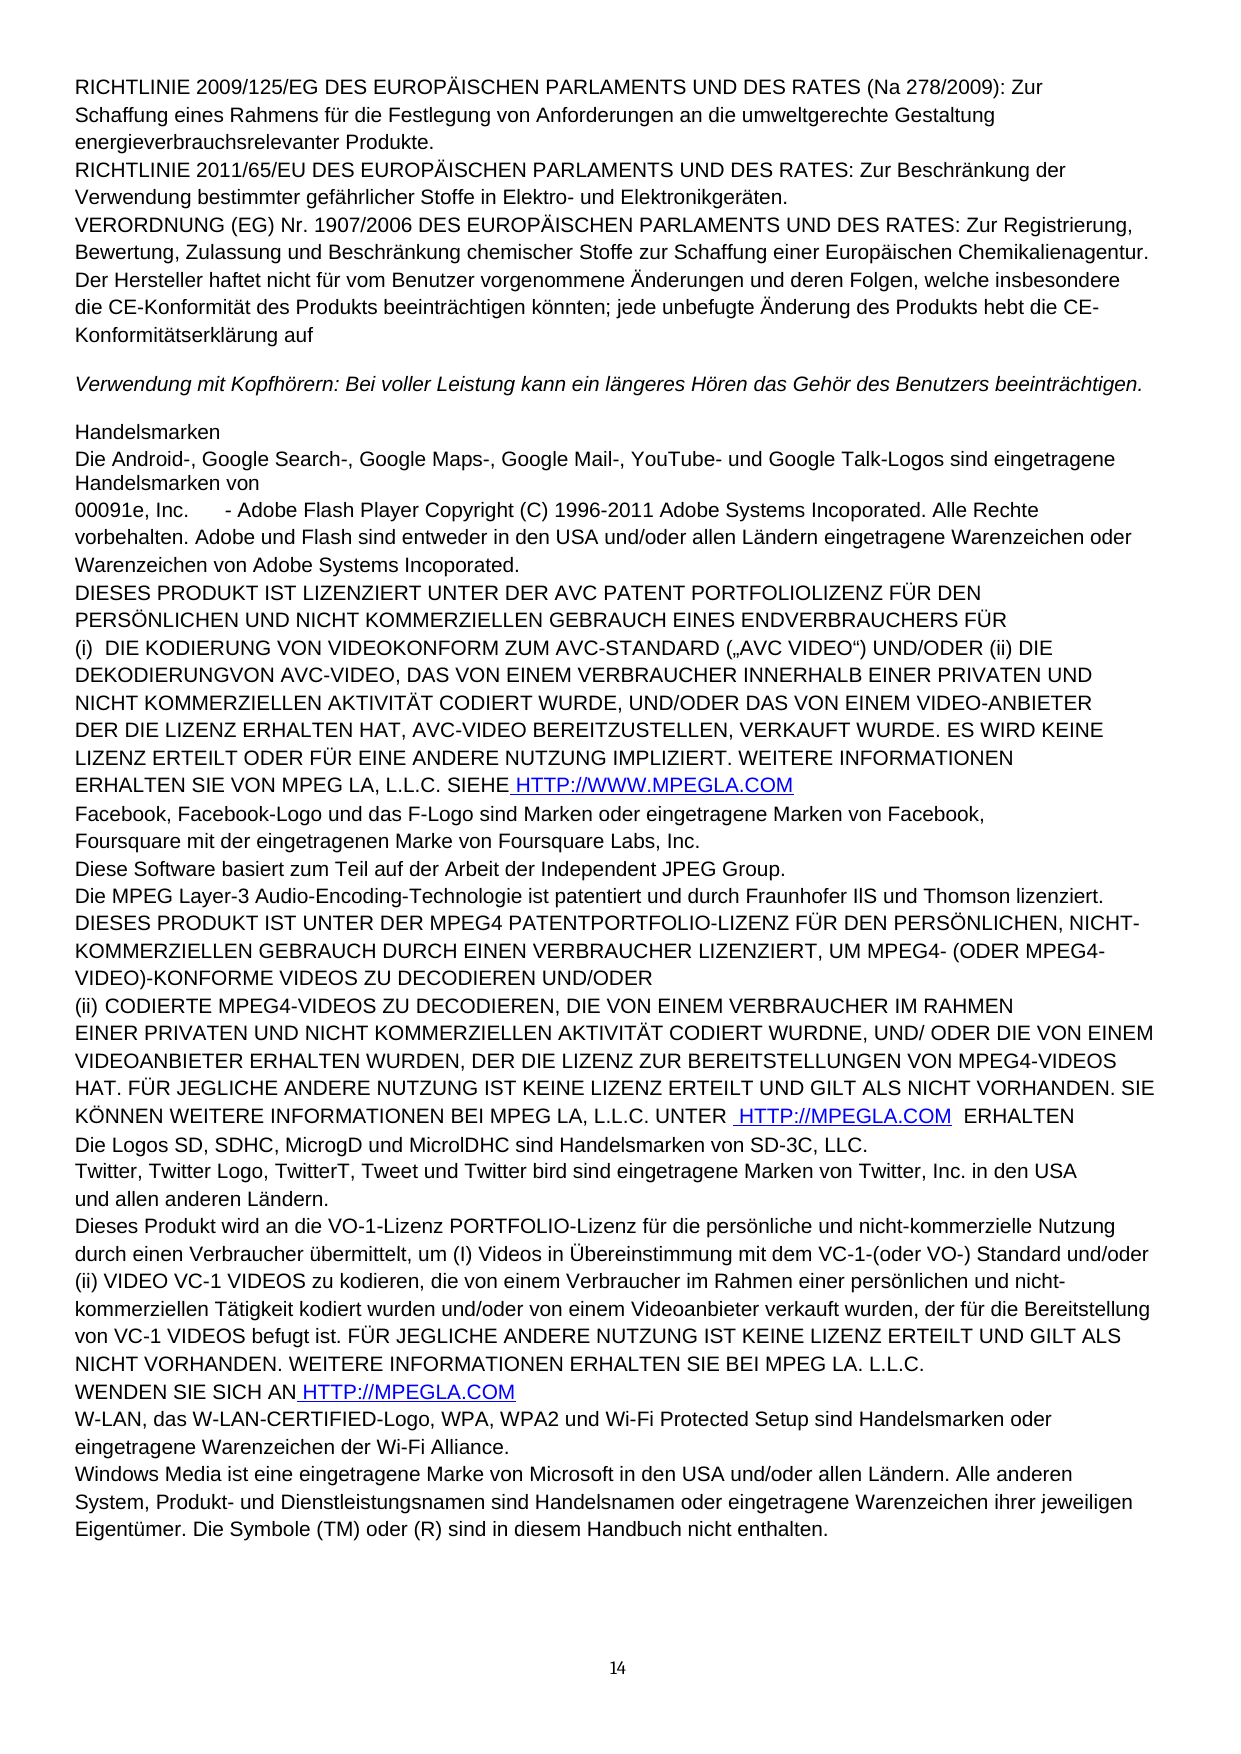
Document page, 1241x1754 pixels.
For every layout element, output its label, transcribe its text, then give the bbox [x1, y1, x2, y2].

text Twitter, Twitter Logo, TwitterT, Tweet und Twitter bird sind eingetragene Marken von Twitter, Inc. in den USA und allen anderen Ländern. [74, 1157, 1116, 1212]
text W-LAN, das W-LAN-CERTIFIED-Logo, WPA, WPA2 und Wi-Fi Protected Setup sind Handelsmarken oder eingetragene Warenzeichen der Wi-Fi Alliance. [74, 1405, 1101, 1460]
text Handelsmarken [74, 420, 1176, 444]
text Die Logos SD, SDHC, MicrogD und MicrolDHC sind Handelsmarken von SD-3C, LLC. [74, 1133, 1176, 1157]
text DER DIE LIZENZ ERHALTEN HAT, AVC-VIDEO BEREITZUSTELLEN, VERKAUFT WURDE. ES WIRD KEINE LIZENZ ERTEILT ODER FÜR EINE ANDERE NUTZUNG IMPLIZIERT. WEITERE INFORMATIONEN ERHALTEN SIE VON MPEG LA, L.L.C. SIEHE HTTP://WWW.MPEGLA.COM [74, 716, 1116, 798]
text WENDEN SIE SICH AN HTTP://MPEGLA.COM [74, 1380, 1176, 1404]
list DIE KODIERUNG VON VIDEOKONFORM ZUM AVC-STANDARD („AVC VIDEO“) UND/ODER (ii) DIE DEKODIERUNGVON AVC-VIDEO, DAS VON EINEM VERBRAUCHER INNERHALB EINER PRIVATEN UND NICHT KOMMERZIELLEN AKTIVITÄT CODIERT WURDE, UND/ODER DAS VON EINEM VIDEO-ANBIETER [74, 633, 1116, 716]
text VERORDNUNG (EG) Nr. 1907/2006 DES EUROPÄISCHEN PARLAMENTS UND DES RATES: Zur Registrierung, Bewertung, Zulassung und Beschränkung chemischer Stoffe zur Schaffung einer Europäischen Chemikalienagentur. [74, 210, 1161, 265]
text RICHTLINIE 2009/125/EG DES EUROPÄISCHEN PARLAMENTS UND DES RATES (Na 278/2009): Zur Schaffung eines Rahmens für die Festlegung von Anforderungen an die umweltgerechte Gestaltung energieverbrauchsrelevanter Produkte. [74, 72, 1071, 155]
text Foursquare mit der eingetragenen Marke von Foursquare Labs, Inc. [74, 829, 1176, 853]
text Dieses Produkt wird an die VO-1-Lizenz PORTFOLIO-Lizenz für die persönliche und nicht-kommerzielle Nutzung durch einen Verbraucher übermittelt, um (I) Videos in Übereinstimmung mit dem VC-1-(oder VO-) Standard und/oder (ii) VIDEO VC-1 VIDEOS zu kodieren, die von einem Verbraucher im Rahmen einer persönlichen und nicht-kommerziellen Tätigkeit kodiert wurden und/oder von einem Videoanbieter verkauft wurden, der für die Bereitstellung von VC-1 VIDEOS befugt ist. FÜR JEGLICHE ANDERE NUTZUNG IST KEINE LIZENZ ERTEILT UND GILT ALS NICHT VORHANDEN. WEITERE INFORMATIONEN ERHALTEN SIE BEI MPEG LA. L.L.C. [74, 1212, 1161, 1377]
list CODIERTE MPEG4-VIDEOS ZU DECODIEREN, DIE VON EINEM VERBRAUCHER IM RAHMEN [74, 995, 1176, 1019]
text 14 [59, 1659, 1176, 1679]
text DIESES PRODUKT IST LIZENZIERT UNTER DER AVC PATENT PORTFOLIOLIZENZ FÜR DEN PERSÖNLICHEN UND NICHT KOMMERZIELLEN GEBRAUCH EINES ENDVERBRAUCHERS FÜR [74, 578, 1109, 633]
text Der Hersteller haftet nicht für vom Benutzer vorgenommene Änderungen und deren Folgen, welche insbesondere die CE-Konformität des Produkts beeinträchtigen könnten; jede unbefugte Änderung des Produkts hebt die CE-Konformitätserklärung auf [74, 265, 1146, 347]
text 00091e, Inc. - Adobe Flash Player Copyright (C) 1996-2011 Adobe Systems Incoporated. Alle Rechte vorbehalten. Adobe und Flash sind entweder in den USA und/oder allen Ländern eingetragene Warenzeichen oder Warenzeichen von Adobe Systems Incoporated. [74, 495, 1146, 578]
text Diese Software basiert zum Teil auf der Arbeit der Independent JPEG Group. [74, 857, 1176, 881]
text EINER PRIVATEN UND NICHT KOMMERZIELLEN AKTIVITÄT CODIERT WURDNE, UND/ ODER DIE VON EINEM VIDEOANBIETER ERHALTEN WURDEN, DER DIE LIZENZ ZUR BEREITSTELLUNGEN VON MPEG4-VIDEOS HAT. FÜR JEGLICHE ANDERE NUTZUNG IST KEINE LIZENZ ERTEILT UND GILT ALS NICHT VORHANDEN. SIE KÖNNEN WEITERE INFORMATIONEN BEI MPEG LA, L.L.C. UNTER HTTP://MPEGLA.COM ERHALTEN [74, 1019, 1161, 1129]
text Windows Media ist eine eingetragene Marke von Microsoft in den USA und/oder allen Ländern. Alle anderen System, Produkt- und Dienstleistungsnamen sind Handelsnamen oder eingetragene Warenzeichen ihrer jeweiligen Eigentümer. Die Symbole (TM) oder (R) sind in diesem Handbuch nicht enthalten. [74, 1460, 1139, 1542]
text Facebook, Facebook-Logo und das F-Logo sind Marken oder eingetragene Marken von Facebook, [74, 802, 1176, 826]
text Die Android-, Google Search-, Google Maps-, Google Mail-, YouTube- und Google Talk-Logos sind eingetragene Handelsmarken von [74, 448, 1176, 495]
text RICHTLINIE 2011/65/EU DES EUROPÄISCHEN PARLAMENTS UND DES RATES: Zur Beschränkung der Verwendung bestimmter gefährlicher Stoffe in Elektro- und Elektronikgeräten. [74, 155, 1161, 210]
text Die MPEG Layer-3 Audio-Encoding-Technologie ist patentiert und durch Fraunhofer IlS und Thomson lizenziert. DIESES PRODUKT IST UNTER DER MPEG4 PATENTPORTFOLIO-LIZENZ FÜR DEN PERSÖNLICHEN, NICHT-KOMMERZIELLEN GEBRAUCH DURCH EINEN VERBRAUCHER LIZENZIERT, UM MPEG4- (ODER MPEG4-VIDEO)-KONFORME VIDEOS ZU DECODIEREN UND/ODER [74, 881, 1146, 991]
text Verwendung mit Kopfhörern: Bei voller Leistung kann ein längeres Hören das Gehör des Benutzers beeinträchtigen. [74, 372, 1176, 396]
